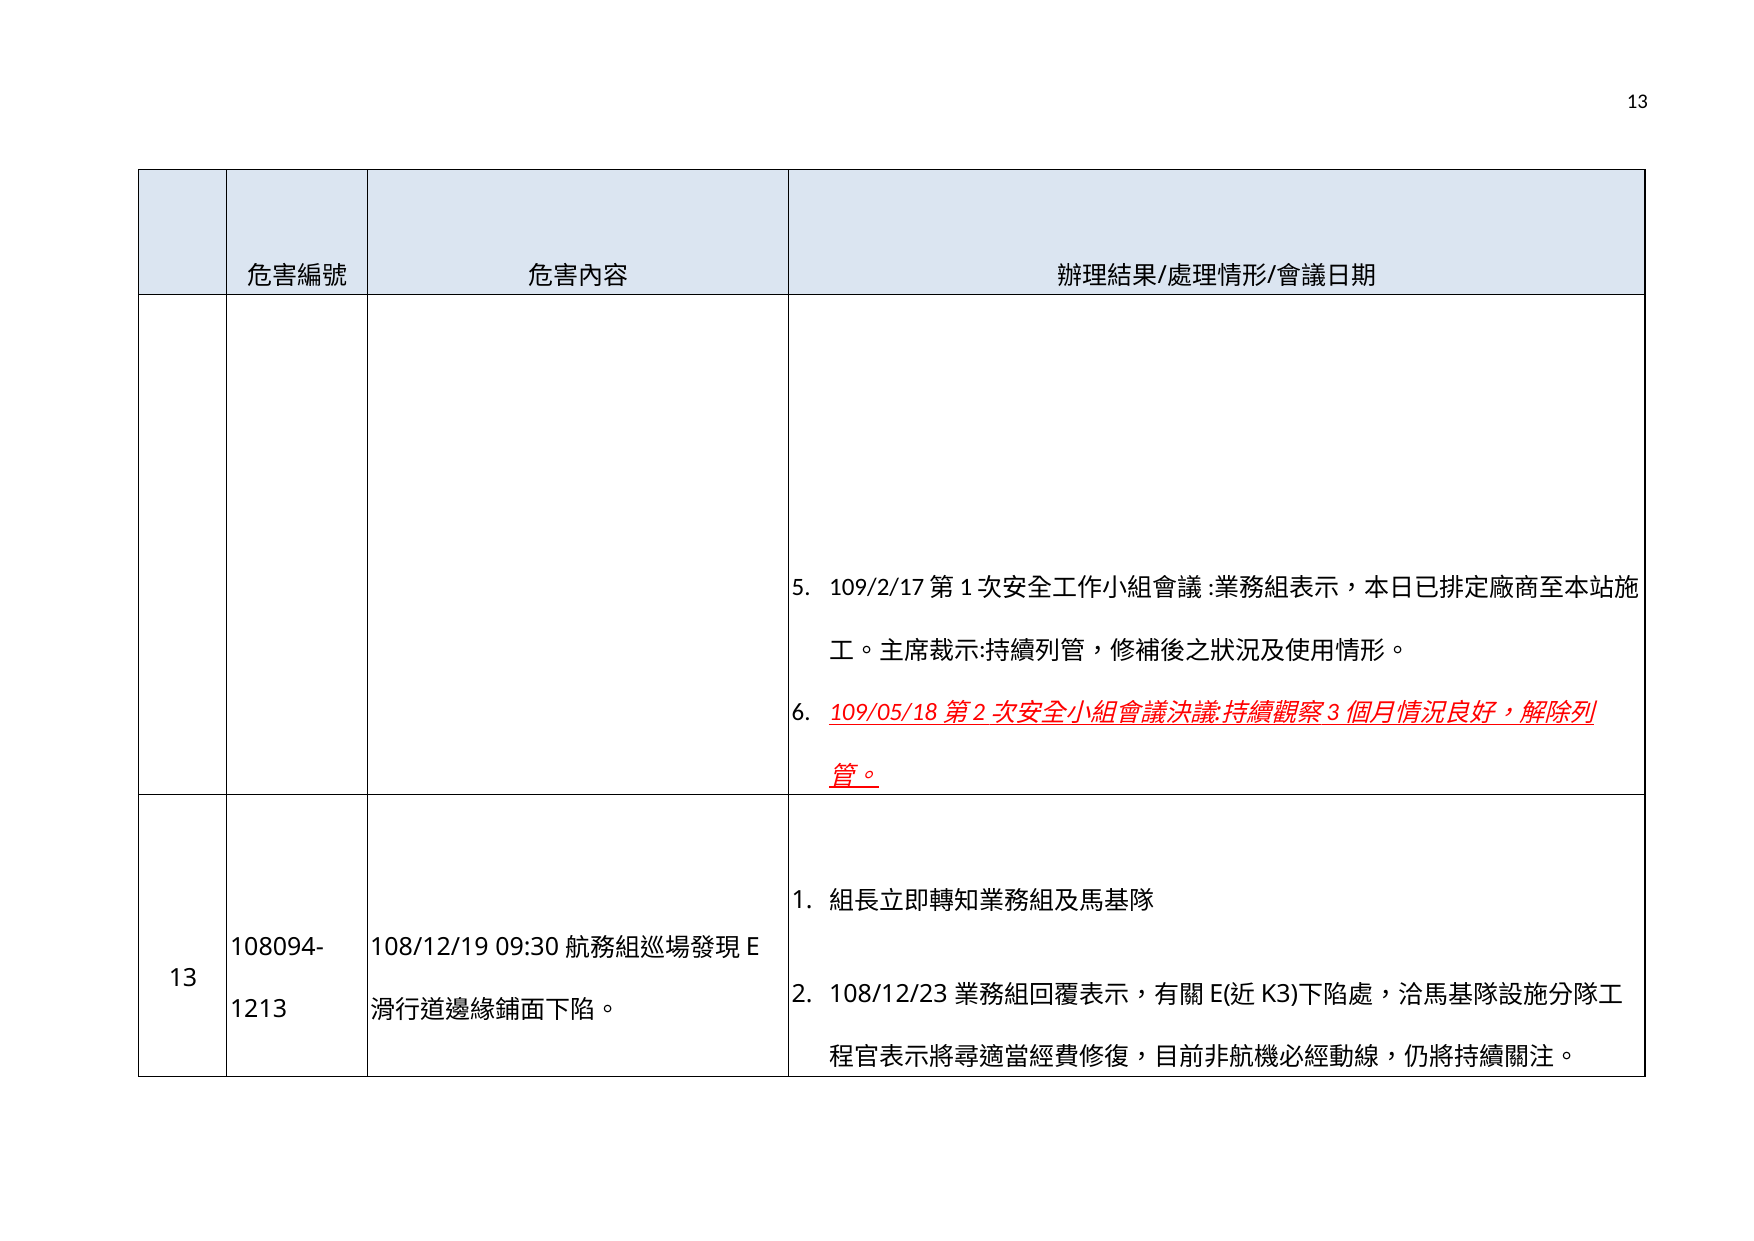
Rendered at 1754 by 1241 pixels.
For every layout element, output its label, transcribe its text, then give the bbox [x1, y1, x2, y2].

table_cell [1646, 794, 1754, 1076]
table_cell 108094-1213 [227, 795, 367, 1076]
table_cell 108/12/19 09:30 航務組巡場發現E滑行道邊緣鋪面下陷。 [368, 795, 788, 1076]
table_cell 組長立即轉知業務組及馬基隊 108/12/23 業務組回覆表示，有關E(近K3)下陷處，洽馬基隊設施分隊工程官表示將尋適當經費修復，目前非航機必經動線，仍將持續關注。 [789, 795, 1644, 1076]
table_header 危害編號 [227, 170, 367, 294]
table_cell 13 [139, 795, 226, 1076]
table_cell [1646, 294, 1754, 794]
table_cell [139, 295, 226, 794]
table_header 危害內容 [368, 170, 788, 294]
table_cell [368, 295, 788, 794]
table_cell [227, 295, 367, 794]
table_header 辦理結果/處理情形/會議日期 [789, 170, 1644, 294]
table_header [1646, 169, 1754, 294]
table_cell 1. 本組接獲通報立即將剝落之磁磚移除。 2. 108/12/17通報表送業務組簽見。業務組回 覆:盡速洽商修復。 3.109/02/15 現場確認:剝落之磁磚揭已移除，但尚未修補。 109/2/17第1次安全工作小組會議 :業務組表示，本日已排定廠商至本站施工。主席裁示:持續列管，修補後之狀況及使用情形。 109/05/18第2次安全小組會議決議:持續觀察3個月情況良好，解除列管。 [789, 295, 1644, 794]
table_header [139, 170, 226, 294]
